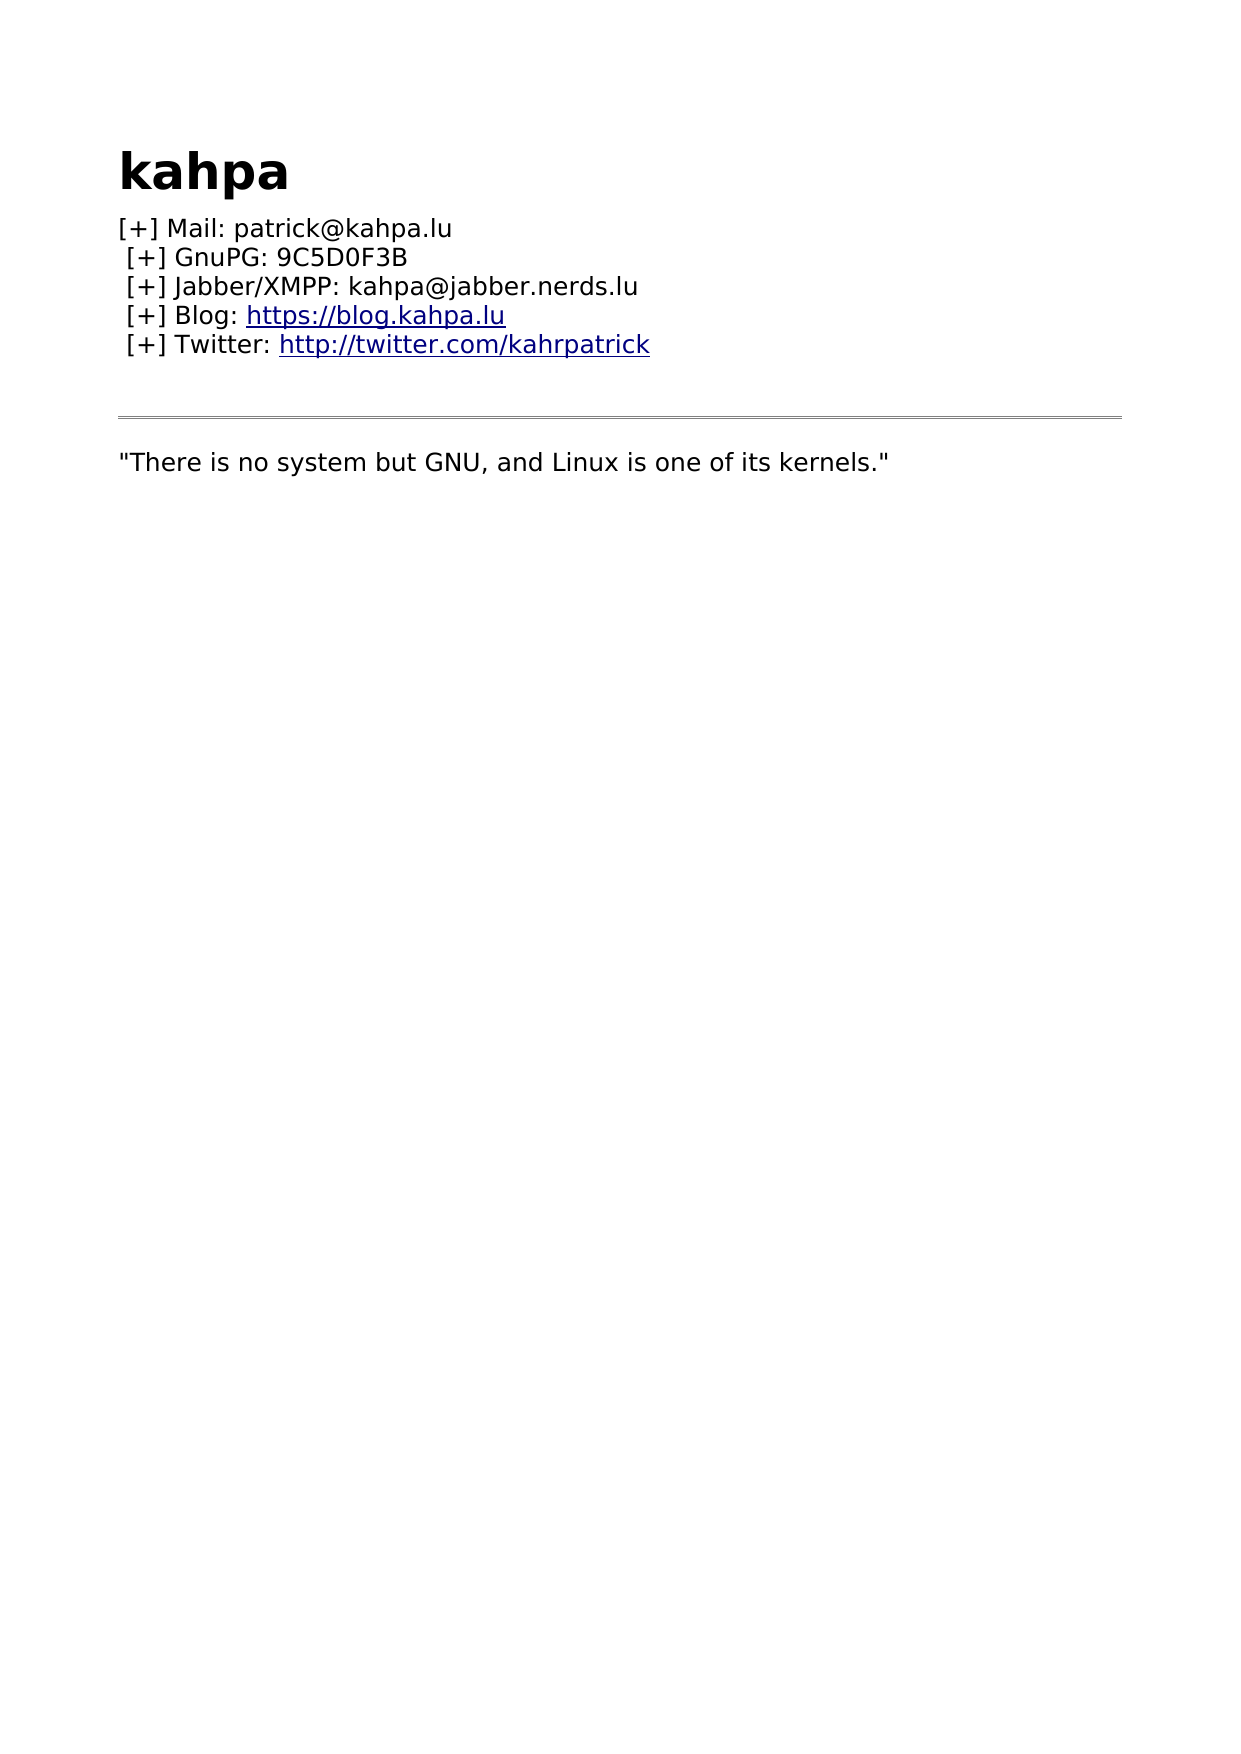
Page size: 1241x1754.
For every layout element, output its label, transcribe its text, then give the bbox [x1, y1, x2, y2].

text [+] Mail: patrick@kahpa.lu [+] GnuPG: 9C5D0F3B [+] Jabber/XMPP: kahpa@jabber.nerds.lu [+] Blog: https://blog.kahpa.lu [+] Twitter: http://twitter.com/kahrpatrick [118, 214, 1122, 389]
subtitle kahpa [118, 143, 1122, 201]
text "There is no system but GNU, and Linux is one of its kernels." [118, 448, 1122, 477]
